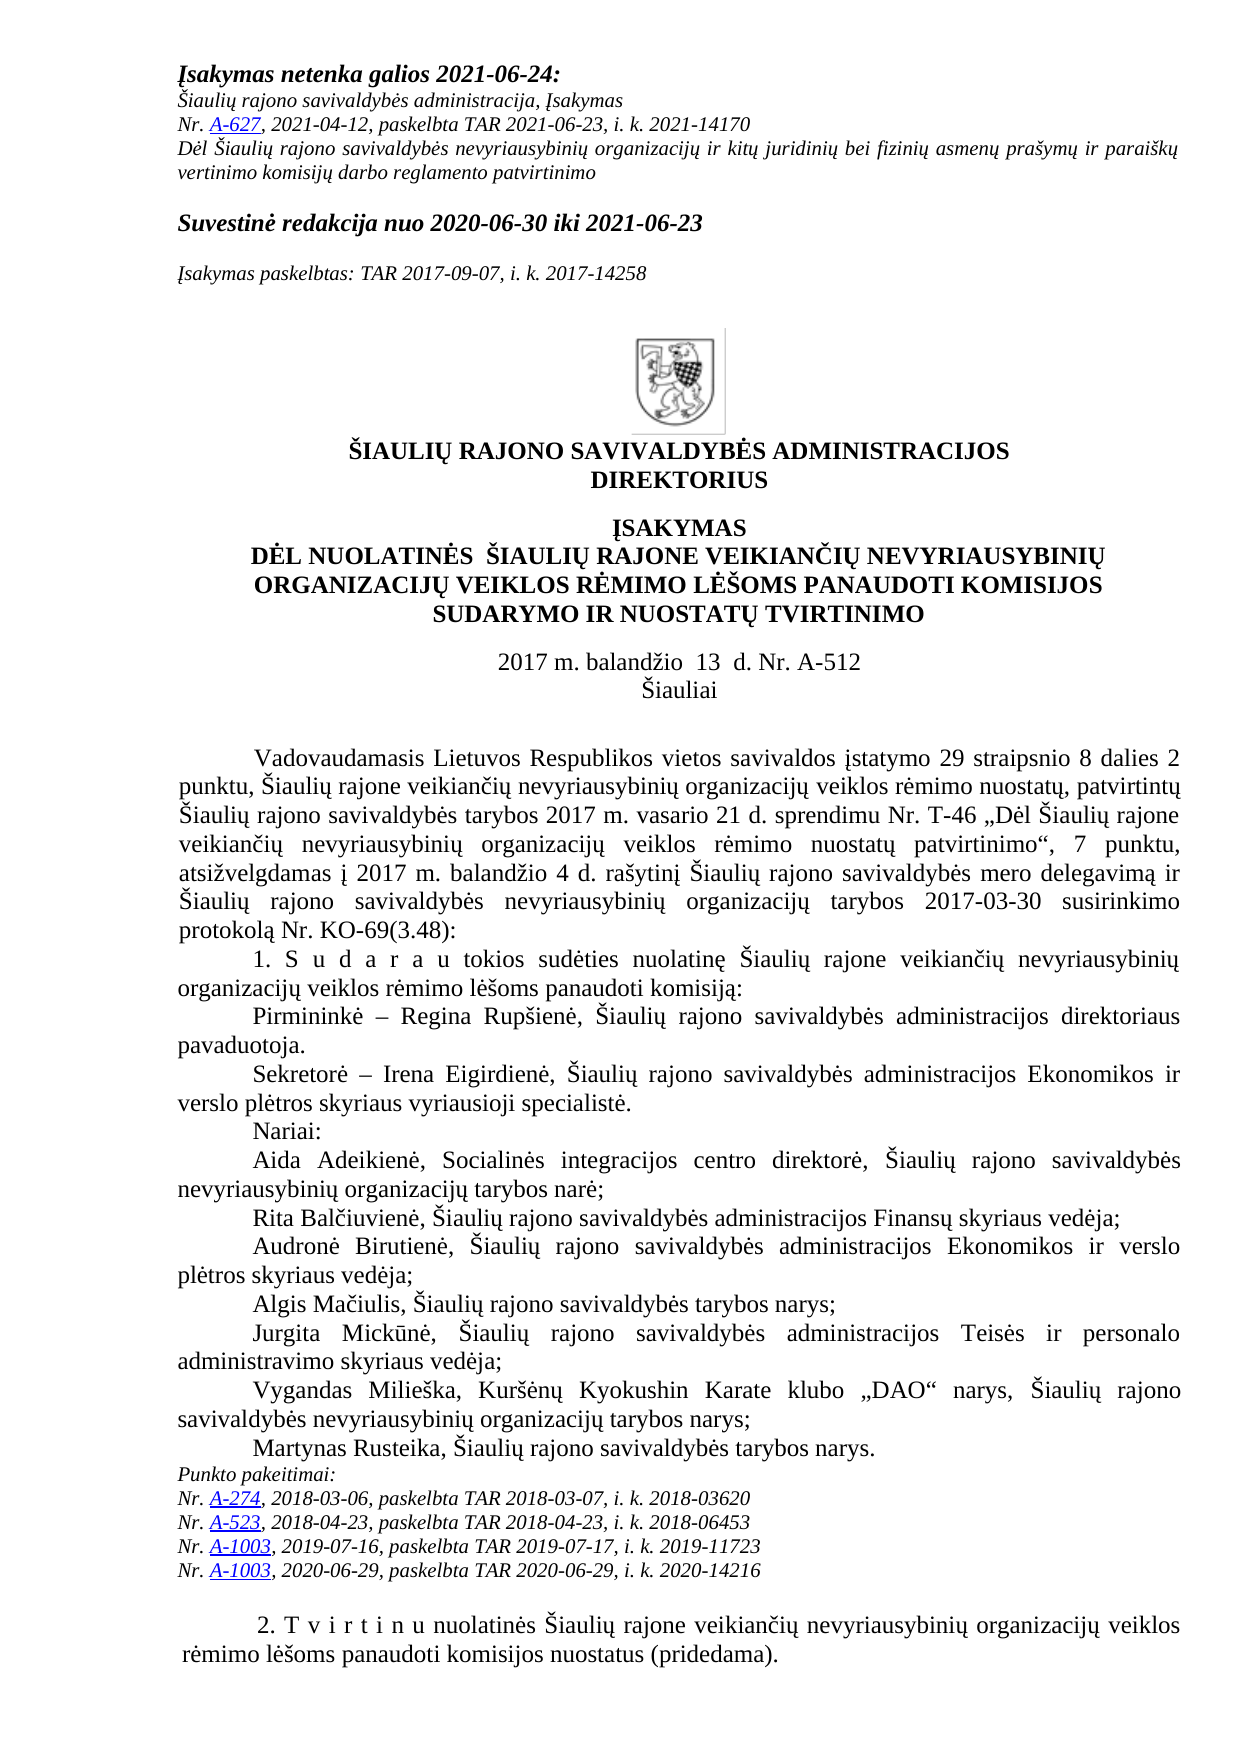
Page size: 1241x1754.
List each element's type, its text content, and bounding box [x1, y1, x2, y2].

text Vygandas Milieška, Kuršėnų Kyokushin Karate klubo „DAO“ narys, Šiaulių rajono savivaldybės nevyriausybinių organizacijų tarybos narys; [177, 1375, 1181, 1433]
text Audronė Birutienė, Šiaulių rajono savivaldybės administracijos Ekonomikos ir verslo plėtros skyriaus vedėja; [177, 1231, 1181, 1289]
text Šiaulių rajono savivaldybės administracija, Įsakymas [177, 88, 1181, 112]
text 2017 m. balandžio 13 d. Nr. A-512 [177, 647, 1181, 676]
text Nr. A-1003, 2020-06-29, paskelbta TAR 2020-06-29, i. k. 2020-14216 [177, 1558, 1181, 1582]
text Jurgita Mickūnė, Šiaulių rajono savivaldybės administracijos Teisės ir personalo administravimo skyriaus vedėja; [177, 1318, 1181, 1375]
text Vadovaudamasis Lietuvos Respublikos vietos savivaldos įstatymo 29 straipsnio 8 dalies 2 punktu, Šiaulių rajone veikiančių nevyriausybinių organizacijų veiklos rėmimo nuostatų, patvirtintų Šiaulių rajono savivaldybės tarybos 2017 m. vasario 21 d. sprendimu Nr. T-46 „Dėl Šiaulių rajone veikiančių nevyriausybinių organizacijų veiklos rėmimo nuostatų patvirtinimo“, 7 punktu, atsižvelgdamas į 2017 m. balandžio 4 d. rašytinį Šiaulių rajono savivaldybės mero delegavimą ir Šiaulių rajono savivaldybės nevyriausybinių organizacijų tarybos 2017-03-30 susirinkimo protokolą Nr. KO-69(3.48): [179, 743, 1181, 944]
text Algis Mačiulis, Šiaulių rajono savivaldybės tarybos narys; [177, 1289, 1181, 1318]
text Suvestinė redakcija nuo 2020-06-30 iki 2021-06-23 [177, 208, 1181, 237]
text DIREKTORIUS [177, 465, 1181, 493]
text ŠIAULIŲ RAJONO SAVIVALDYBĖS ADMINISTRACIJOS [177, 436, 1181, 465]
text 1. S u d a r a u tokios sudėties nuolatinę Šiaulių rajone veikiančių nevyriausybinių organizacijų veiklos rėmimo lėšoms panaudoti komisiją: [177, 944, 1181, 1001]
text Pirmininkė – Regina Rupšienė, Šiaulių rajono savivaldybės administracijos direktoriaus pavaduotoja. [177, 1001, 1181, 1059]
text Rita Balčiuvienė, Šiaulių rajono savivaldybės administracijos Finansų skyriaus vedėja; [177, 1203, 1181, 1231]
text Nr. A-523, 2018-04-23, paskelbta TAR 2018-04-23, i. k. 2018-06453 [177, 1509, 1181, 1534]
text Šiauliai [177, 676, 1181, 704]
text DĖL NUOLATINĖS ŠIAULIŲ RAJONE VEIKIANČIŲ NEVYRIAUSYBINIŲ ORGANIZACIJŲ VEIKLOS RĖMIMO LĖŠOMS PANAUDOTI KOMISIJOS SUDARYMO IR NUOSTATŲ TVIRTINIMO [177, 541, 1179, 628]
text Įsakymas paskelbtas: TAR 2017-09-07, i. k. 2017-14258 [177, 261, 1181, 285]
text 2. T v i r t i n u nuolatinės Šiaulių rajone veikiančių nevyriausybinių organizacijų veiklos rėmimo lėšoms panaudoti komisijos nuostatus (pridedama). [182, 1611, 1181, 1668]
text Sekretorė – Irena Eigirdienė, Šiaulių rajono savivaldybės administracijos Ekonomikos ir verslo plėtros skyriaus vyriausioji specialistė. [177, 1059, 1181, 1116]
text Nr. A-274, 2018-03-06, paskelbta TAR 2018-03-07, i. k. 2018-03620 [177, 1486, 1181, 1509]
text Dėl Šiaulių rajono savivaldybės nevyriausybinių organizacijų ir kitų juridinių bei fizinių asmenų prašymų ir paraiškų vertinimo komisijų darbo reglamento patvirtinimo [177, 136, 1181, 184]
text Aida Adeikienė, Socialinės integracijos centro direktorė, Šiaulių rajono savivaldybės nevyriausybinių organizacijų tarybos narė; [177, 1145, 1181, 1203]
text Nariai: [177, 1116, 1181, 1145]
text ĮSAKYMAS [177, 513, 1181, 541]
text Punkto pakeitimai: [177, 1461, 1181, 1486]
text Įsakymas netenka galios 2021-06-24: [177, 59, 1181, 88]
text Nr. A-1003, 2019-07-16, paskelbta TAR 2019-07-17, i. k. 2019-11723 [177, 1534, 1181, 1558]
text Nr. A-627, 2021-04-12, paskelbta TAR 2021-06-23, i. k. 2021-14170 [177, 112, 1181, 136]
text Martynas Rusteika, Šiaulių rajono savivaldybės tarybos narys. [177, 1433, 1181, 1461]
